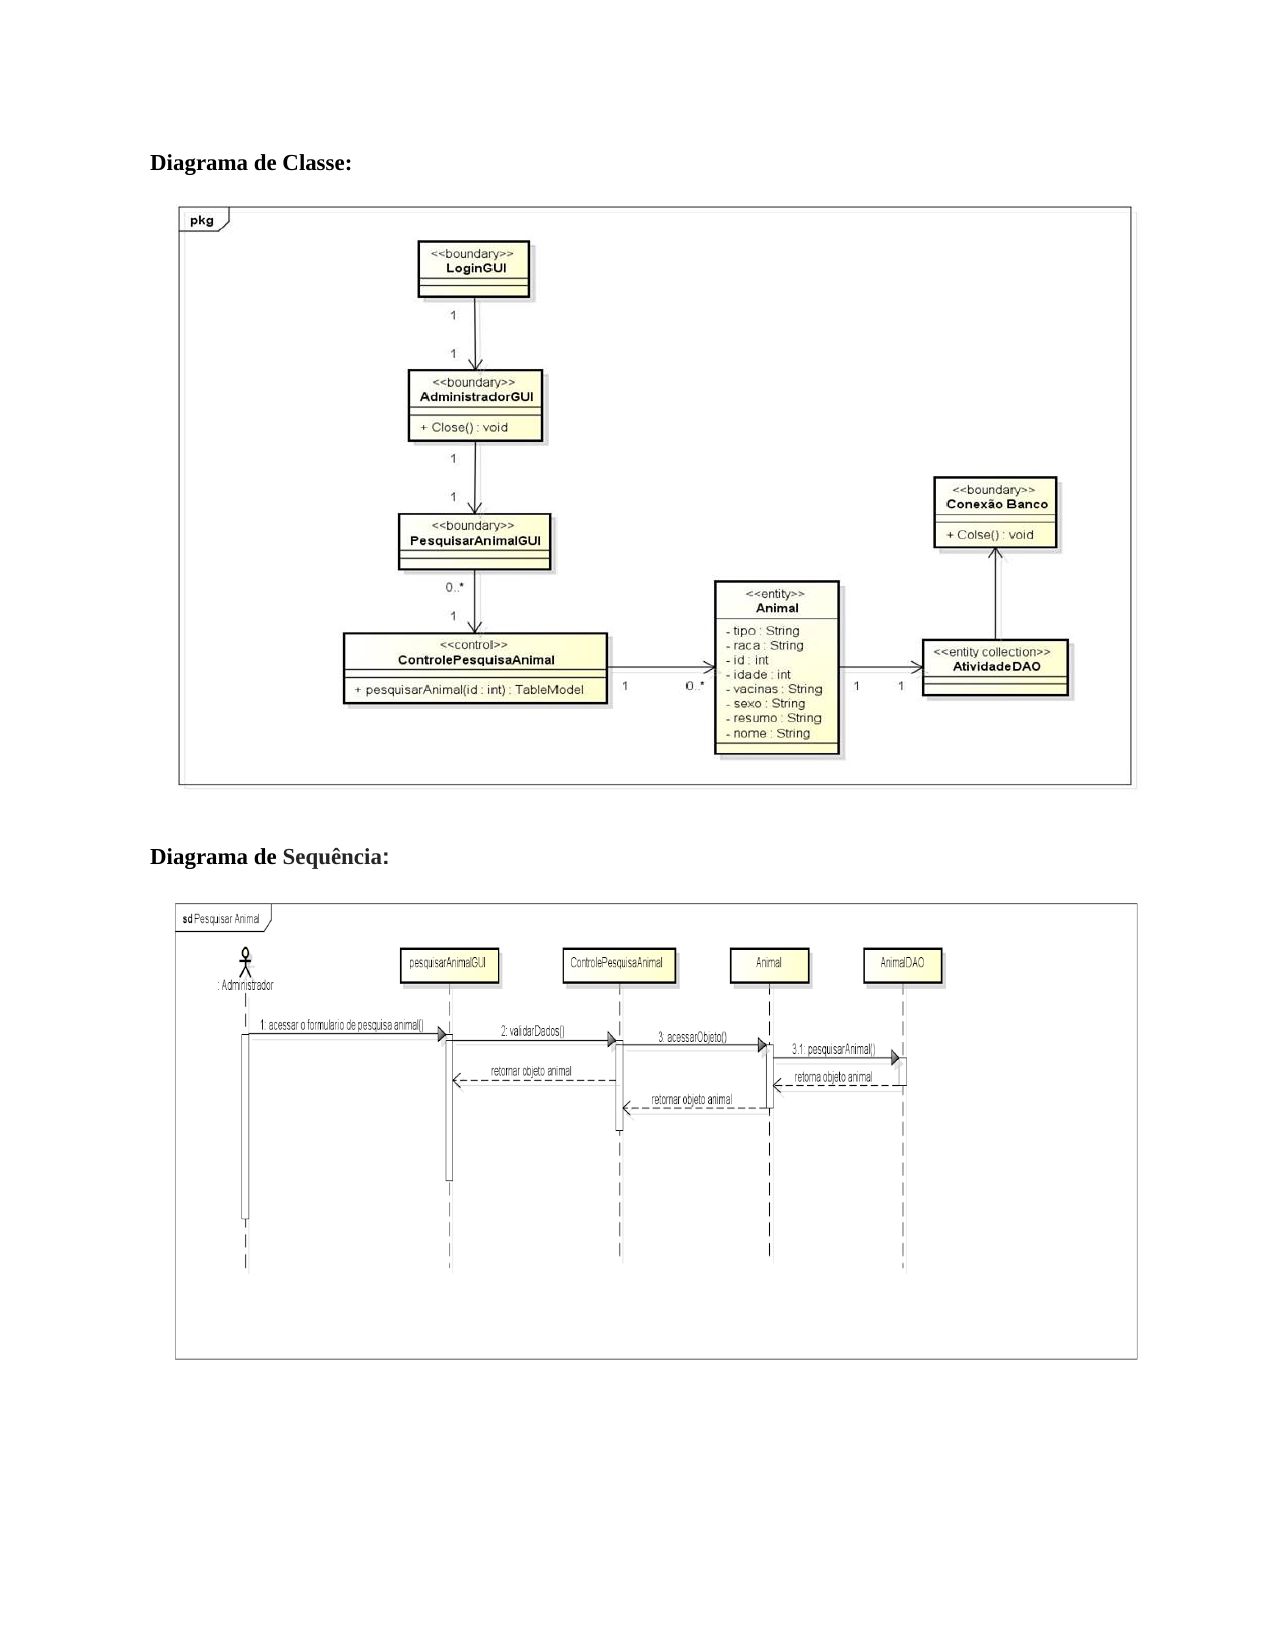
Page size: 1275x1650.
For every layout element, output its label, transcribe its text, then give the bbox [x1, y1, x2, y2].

text Diagrama de Sequência: [150, 844, 1125, 870]
text Diagrama de Classe: [150, 150, 1125, 175]
picture [168, 892, 1144, 1369]
picture [168, 197, 1143, 793]
